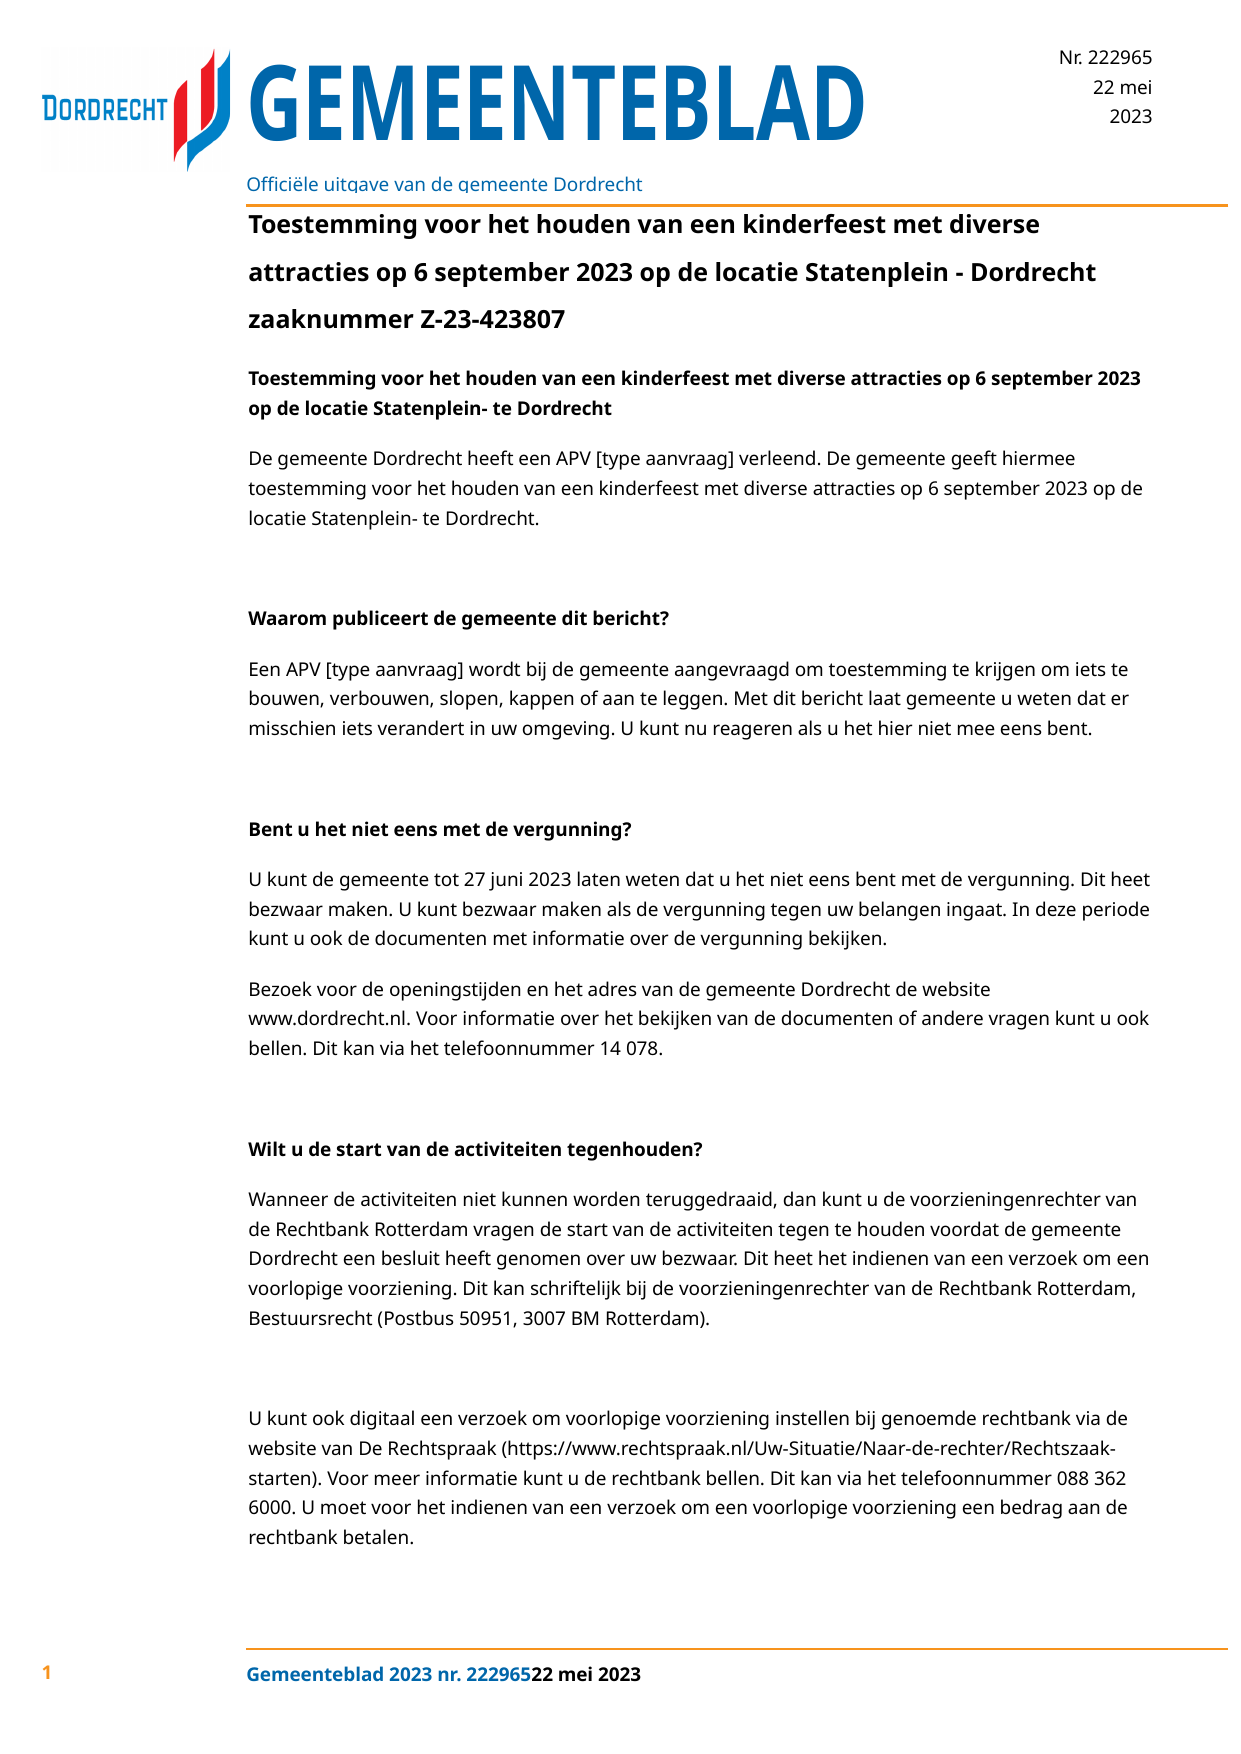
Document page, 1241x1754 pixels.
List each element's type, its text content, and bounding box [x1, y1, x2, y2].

text Waarom publiceert de gemeente dit bericht? [248, 606, 1152, 631]
text U kunt ook digitaal een verzoek om voorlopige voorziening instellen bij genoemde rechtbank via de website van De Rechtspraak (https://www.rechtspraak.nl/Uw-Situatie/Naar-de-rechter/Rechtszaak-starten). Voor meer informatie kunt u de rechtbank bellen. Dit kan via het telefoonnummer 088 362 6000. U moet voor het indienen van een verzoek om een voorlopige voorziening een bedrag aan de rechtbank betalen. [248, 1406, 1152, 1549]
text Toestemming voor het houden van een kinderfeest met diverse attracties op 6 september 2023 op de locatie Statenplein- te Dordrecht [248, 366, 1152, 421]
text U kunt de gemeente tot 27 juni 2023 laten weten dat u het niet eens bent met de vergunning. Dit heet bezwaar maken. U kunt bezwaar maken als de vergunning tegen uw belangen ingaat. In deze periode kunt u ook de documenten met informatie over de vergunning bekijken. [248, 866, 1152, 951]
text Toestemming voor het houden van een kinderfeest met diverse attracties op 6 september 2023 op de locatie Statenplein - Dordrecht zaaknummer Z-23-423807 [248, 207, 1152, 336]
text Een APV [type aanvraag] wordt bij de gemeente aangevraagd om toestemming te krijgen om iets te bouwen, verbouwen, slopen, kappen of aan te leggen. Met dit bericht laat gemeente u weten dat er misschien iets verandert in uw omgeving. U kunt nu reageren als u het hier niet mee eens bent. [248, 656, 1152, 741]
text De gemeente Dordrecht heeft een APV [type aanvraag] verleend. De gemeente geeft hiermee toestemming voor het houden van een kinderfeest met diverse attracties op 6 september 2023 op de locatie Statenplein- te Dordrecht. [248, 446, 1152, 530]
text Wanneer de activiteiten niet kunnen worden teruggedraaid, dan kunt u de voorzieningenrechter van de Rechtbank Rotterdam vragen de start van de activiteiten tegen te houden voordat de gemeente Dordrecht een besluit heeft genomen over uw bezwaar. Dit heet het indienen van een verzoek om een voorlopige voorziening. Dit kan schriftelijk bij de voorzieningenrechter van de Rechtbank Rotterdam, Bestuursrecht (Postbus 50951, 3007 BM Rotterdam). [248, 1186, 1152, 1330]
text Wilt u de start van de activiteiten tegenhouden? [248, 1136, 1152, 1162]
picture [41, 47, 231, 172]
text Bezoek voor de openingstijden en het adres van de gemeente Dordrecht de website www.dordrecht.nl. Voor informatie over het bekijken van de documenten of andere vragen kunt u ook bellen. Dit kan via het telefoonnummer 14 078. [248, 976, 1152, 1061]
text Bent u het niet eens met de vergunning? [248, 816, 1152, 842]
